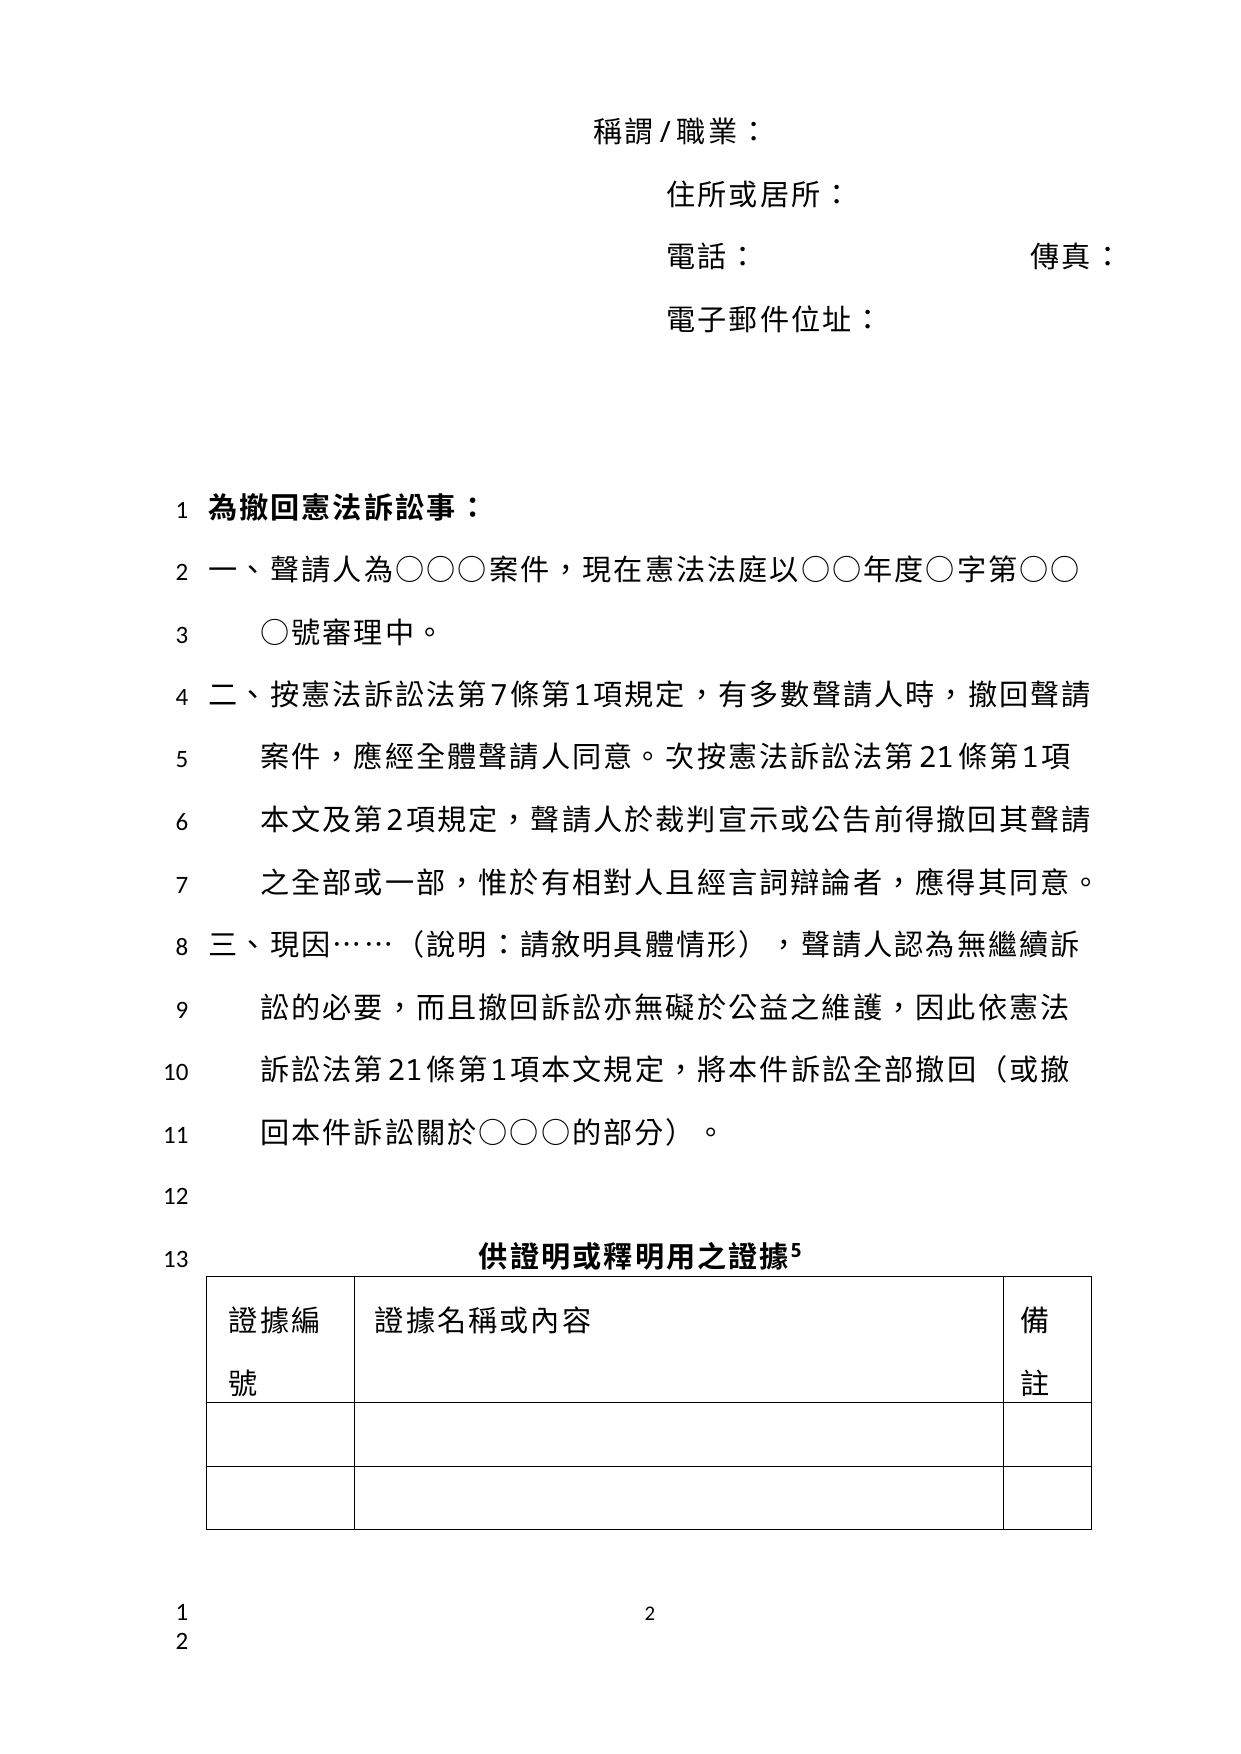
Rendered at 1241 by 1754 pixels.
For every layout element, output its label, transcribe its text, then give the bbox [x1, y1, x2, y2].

text 三、現因……（說明：請敘明具體情形），聲請人認為無繼續訴訟的必要，而且撤回訴訟亦無礙於公益之維護，因此依憲法訴訟法第21條第1項本文規定，將本件訴訟全部撤回（或撤回本件訴訟關於○○○的部分）。 [207, 901, 1092, 1151]
text 稱謂/職業： [207, 89, 1092, 151]
table_cell [355, 1403, 1003, 1466]
table_header 備註 [1004, 1277, 1091, 1402]
text 電話： 傳真： [207, 214, 1092, 276]
table_cell [207, 1467, 354, 1529]
text 供證明或釋明用之證據 [207, 1214, 1092, 1276]
text 二、按憲法訴訟法第7條第1項規定，有多數聲請人時，撤回聲請案件，應經全體聲請人同意。次按憲法訴訟法第21條第1項本文及第2項規定，聲請人於裁判宣示或公告前得撤回其聲請之全部或一部，惟於有相對人且經言詞辯論者，應得其同意。 [207, 651, 1092, 901]
text 住所或居所： [207, 151, 1092, 214]
table_cell [355, 1467, 1003, 1529]
table_cell [1004, 1403, 1091, 1466]
text 電子郵件位址： [207, 276, 1092, 339]
text 一、聲請人為○○○案件，現在憲法法庭以○○年度○字第○○○號審理中。 [207, 526, 1092, 651]
text 為撤回憲法訴訟事： [207, 464, 1092, 526]
table_cell [207, 1403, 354, 1466]
table_header 證據編號 [207, 1277, 354, 1402]
table_cell [1004, 1467, 1091, 1529]
table_header 證據名稱或內容 [355, 1277, 1003, 1402]
